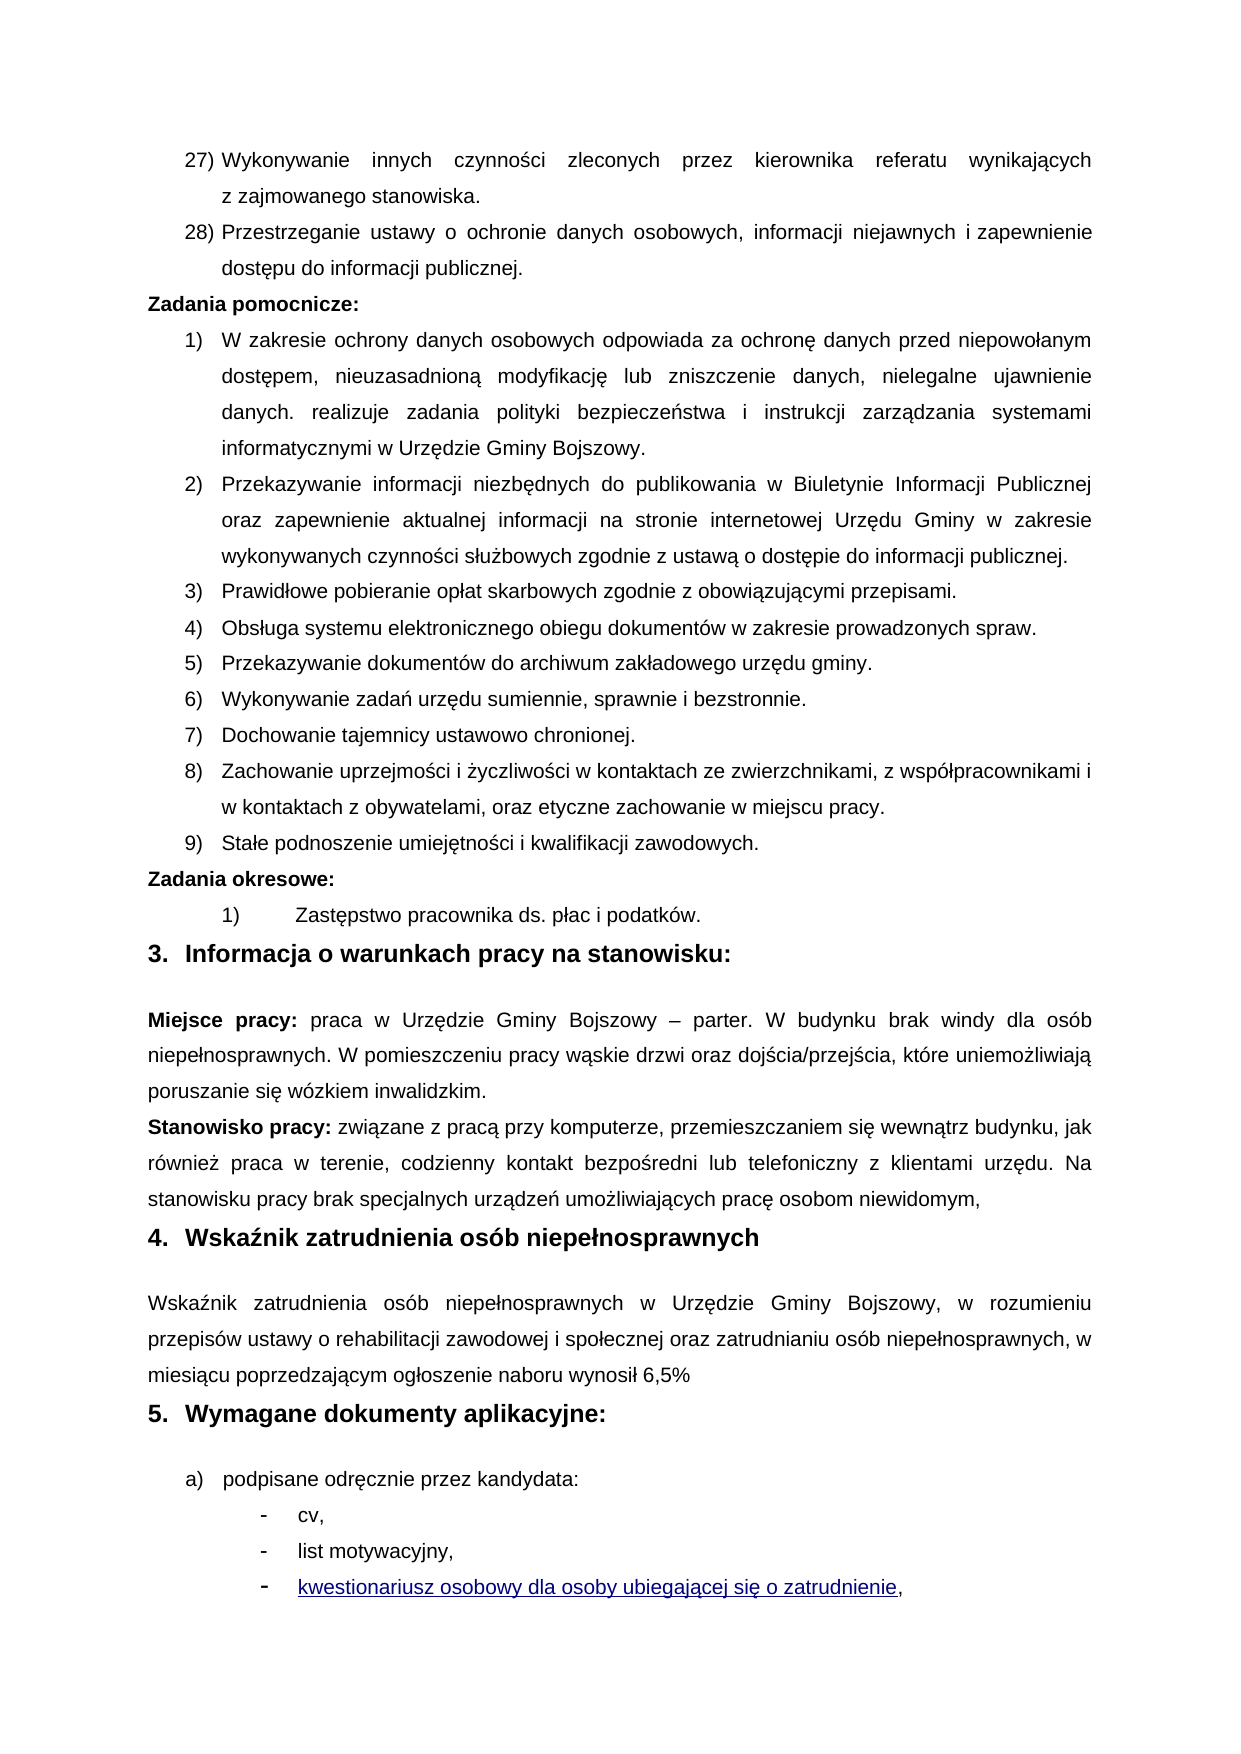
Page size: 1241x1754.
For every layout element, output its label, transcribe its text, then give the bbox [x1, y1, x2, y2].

text Wskaźnik zatrudnienia osób niepełnosprawnych w Urzędzie Gminy Bojszowy, w rozumieniu przepisów ustawy o rehabilitacji zawodowej i społecznej oraz zatrudnianiu osób niepełnosprawnych, w miesiącu poprzedzającym ogłoszenie naboru wynosił 6,5% [148, 1291, 1093, 1387]
list kwestionariusz osobowy dla osoby ubiegającej się o zatrudnienie, [260, 1575, 1093, 1600]
list Wskaźnik zatrudnienia osób niepełnosprawnych [148, 1223, 1093, 1252]
list Dochowanie tajemnicy ustawowo chronionej. [184, 723, 1093, 747]
list Zachowanie uprzejmości i życzliwości w kontaktach ze zwierzchnikami, z współpracownikami i w kontaktach z obywatelami, oraz etyczne zachowanie w miejscu pracy. [184, 759, 1093, 819]
text Miejsce pracy: praca w Urzędzie Gminy Bojszowy – parter. W budynku brak windy dla osób niepełnosprawnych. W pomieszczeniu pracy wąskie drzwi oraz dojścia/przejścia, które uniemożliwiają poruszanie się wózkiem inwalidzkim. [148, 1007, 1093, 1103]
list Obsługa systemu elektronicznego obiegu dokumentów w zakresie prowadzonych spraw. [184, 615, 1093, 639]
list Informacja o warunkach pracy na stanowisku: [148, 939, 1093, 968]
list podpisane odręcznie przez kandydata: [185, 1467, 1093, 1491]
list Przekazywanie informacji niezbędnych do publikowania w Biuletynie Informacji Publicznej oraz zapewnienie aktualnej informacji na stronie internetowej Urzędu Gminy w zakresie wykonywanych czynności służbowych zgodnie z ustawą o dostępie do informacji publicznej. [184, 472, 1093, 567]
subtitle Zadania pomocnicze: [148, 291, 1093, 315]
text Stanowisko pracy: związane z pracą przy komputerze, przemieszczaniem się wewnątrz budynku, jak również praca w terenie, codzienny kontakt bezpośredni lub telefoniczny z klientami urzędu. Na stanowisku pracy brak specjalnych urządzeń umożliwiających pracę osobom niewidomym, [148, 1115, 1093, 1211]
list Wykonywanie innych czynności zleconych przez kierownika referatu wynikających z zajmowanego stanowiska. [184, 148, 1093, 207]
subtitle Zadania okresowe: [148, 867, 1093, 891]
list W zakresie ochrony danych osobowych odpowiada za ochronę danych przed niepowołanym dostępem, nieuzasadnioną modyfikację lub zniszczenie danych, nielegalne ujawnienie danych. realizuje zadania polityki bezpieczeństwa i instrukcji zarządzania systemami informatycznymi w Urzędzie Gminy Bojszowy. [184, 328, 1093, 459]
list Przestrzeganie ustawy o ochronie danych osobowych, informacji niejawnych i zapewnienie dostępu do informacji publicznej. [184, 219, 1093, 279]
list list motywacyjny, [260, 1539, 1093, 1563]
list Wykonywanie zadań urzędu sumiennie, sprawnie i bezstronnie. [184, 687, 1093, 711]
list Stałe podnoszenie umiejętności i kwalifikacji zawodowych. [184, 831, 1093, 855]
list Przekazywanie dokumentów do archiwum zakładowego urzędu gminy. [184, 651, 1093, 675]
list Wymagane dokumenty aplikacyjne: [148, 1399, 1093, 1428]
list Zastępstwo pracownika ds. płac i podatków. [221, 903, 1093, 927]
list Prawidłowe pobieranie opłat skarbowych zgodnie z obowiązującymi przepisami. [184, 579, 1093, 603]
list cv, [260, 1503, 1093, 1527]
